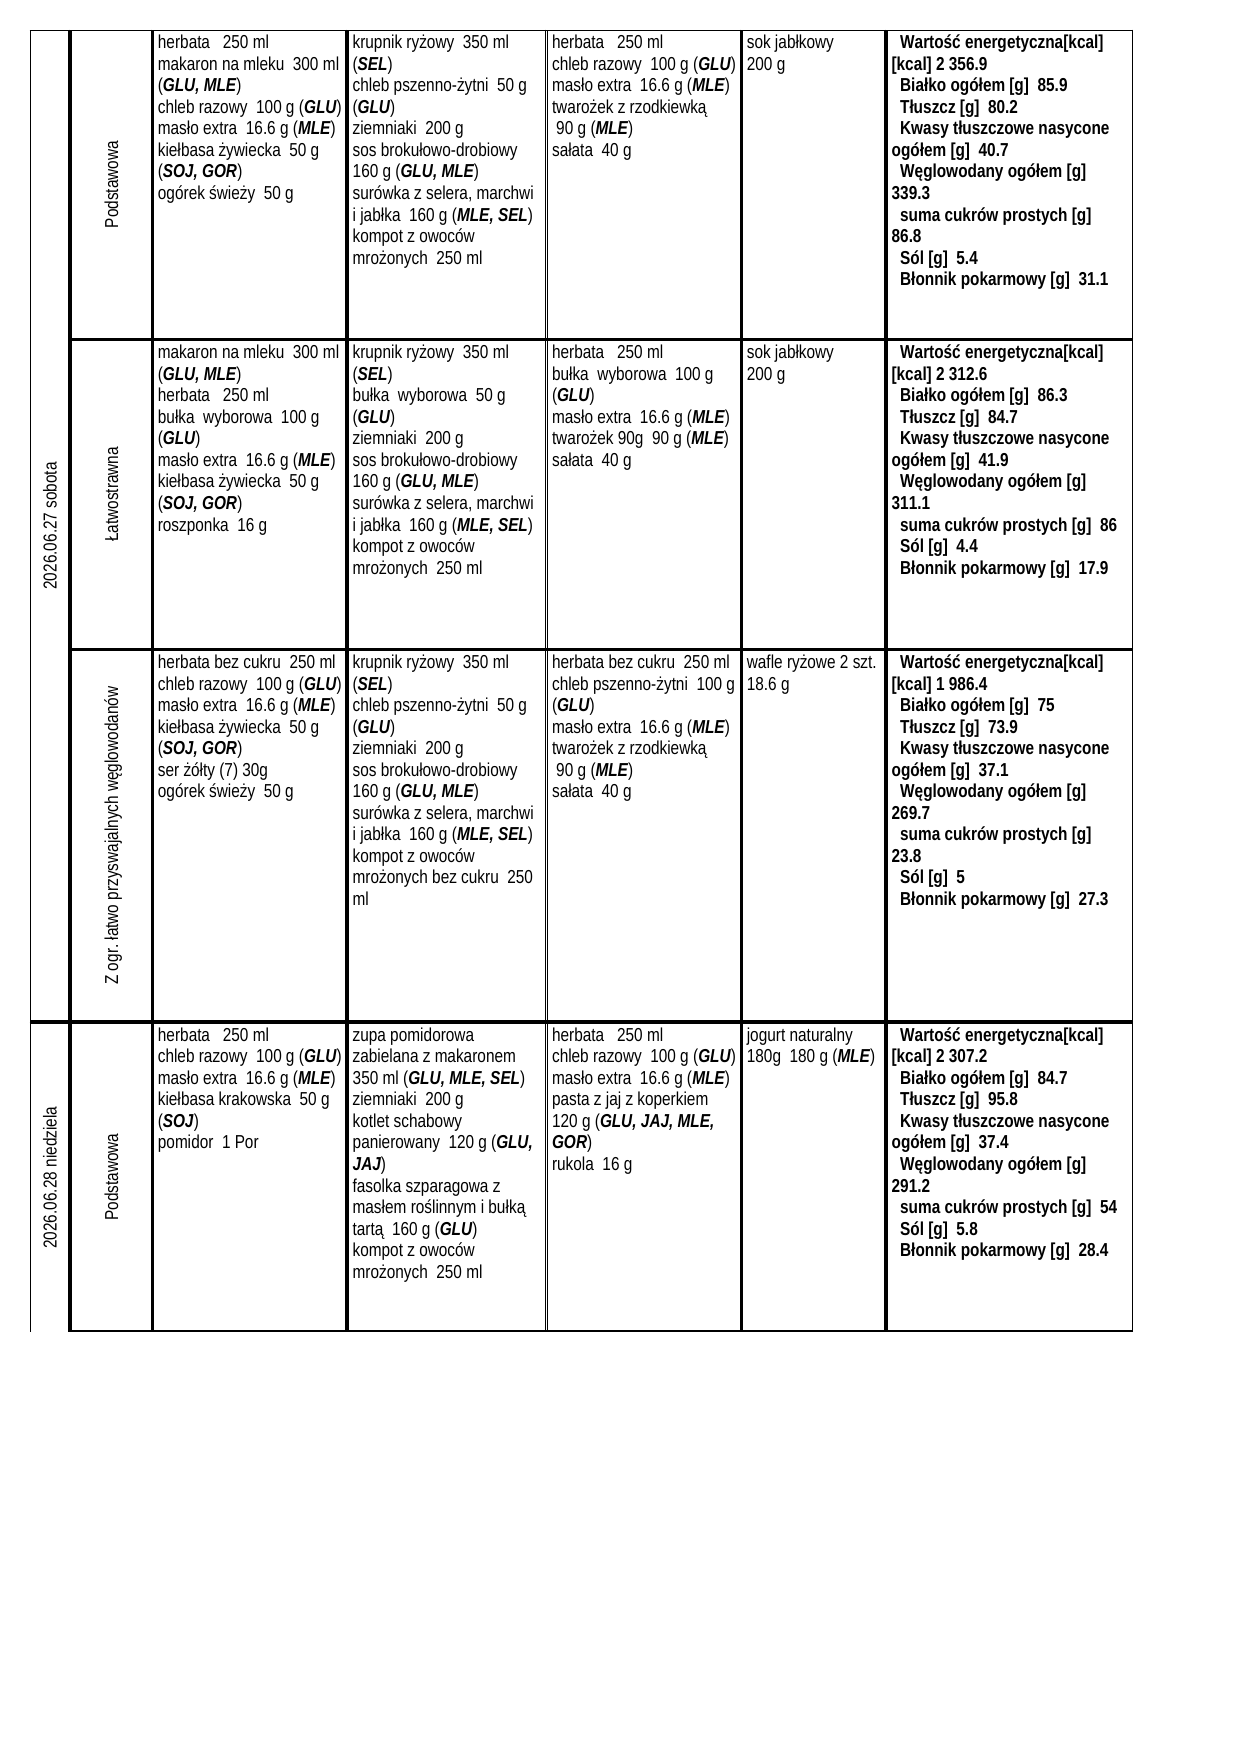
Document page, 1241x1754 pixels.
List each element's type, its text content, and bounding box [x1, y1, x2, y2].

table_cell krupnik ryżowy 350 ml (SEL) chleb pszenno-żytni 50 g (GLU) ziemniaki 200 g sos brokułowo-drobiowy 160 g (GLU, MLE) surówka z selera, marchwi i jabłka 160 g (MLE, SEL) kompot z owoców mrożonych bez cukru 250 ml [349, 651, 545, 1020]
table_cell herbata 250 ml bułka wyborowa 100 g (GLU) masło extra 16.6 g (MLE) twarożek 90g 90 g (MLE) sałata 40 g [548, 341, 740, 648]
table_cell Wartość energetyczna[kcal] [kcal] 2 312.6 Białko ogółem [g] 86.3 Tłuszcz [g] 84.7 Kwasy tłuszczowe nasycone ogółem [g] 41.9 Węglowodany ogółem [g] 311.1 suma cukrów prostych [g] 86 Sól [g] 4.4 Błonnik pokarmowy [g] 17.9 [888, 341, 1132, 648]
table_header 2026.06.27 sobota [31, 31, 68, 1020]
table_cell herbata bez cukru 250 ml chleb pszenno-żytni 100 g (GLU) masło extra 16.6 g (MLE) twarożek z rzodkiewką 90 g (MLE) sałata 40 g [548, 651, 740, 1020]
table_header [1133, 30, 1160, 339]
table_cell Wartość energetyczna[kcal] [kcal] 2 307.2 Białko ogółem [g] 84.7 Tłuszcz [g] 95.8 Kwasy tłuszczowe nasycone ogółem [g] 37.4 Węglowodany ogółem [g] 291.2 suma cukrów prostych [g] 54 Sól [g] 5.8 Błonnik pokarmowy [g] 28.4 [888, 1024, 1132, 1330]
table_cell [1133, 1022, 1160, 1332]
table_cell wafle ryżowe 2 szt. 18.6 g [743, 651, 884, 1020]
table_header krupnik ryżowy 350 ml (SEL) chleb pszenno-żytni 50 g (GLU) ziemniaki 200 g sos brokułowo-drobiowy 160 g (GLU, MLE) surówka z selera, marchwi i jabłka 160 g (MLE, SEL) kompot z owoców mrożonych 250 ml [349, 31, 545, 338]
table_cell makaron na mleku 300 ml (GLU, MLE) herbata 250 ml bułka wyborowa 100 g (GLU) masło extra 16.6 g (MLE) kiełbasa żywiecka 50 g (SOJ, GOR) roszponka 16 g [154, 341, 345, 648]
table_header herbata 250 ml makaron na mleku 300 ml (GLU, MLE) chleb razowy 100 g (GLU) masło extra 16.6 g (MLE) kiełbasa żywiecka 50 g (SOJ, GOR) ogórek świeży 50 g [154, 31, 345, 338]
table_cell Podstawowa [72, 1024, 151, 1330]
table_cell 2026.06.28 niedziela [31, 1024, 68, 1332]
table_cell Łatwostrawna [72, 341, 151, 648]
table_cell herbata 250 ml chleb razowy 100 g (GLU) masło extra 16.6 g (MLE) kiełbasa krakowska 50 g (SOJ) pomidor 1 Por [154, 1024, 345, 1330]
table_header Wartość energetyczna[kcal] [kcal] 2 356.9 Białko ogółem [g] 85.9 Tłuszcz [g] 80.2 Kwasy tłuszczowe nasycone ogółem [g] 40.7 Węglowodany ogółem [g] 339.3 suma cukrów prostych [g] 86.8 Sól [g] 5.4 Błonnik pokarmowy [g] 31.1 [888, 31, 1132, 338]
table_header sok jabłkowy 200 g [743, 31, 884, 338]
table_header herbata 250 ml chleb razowy 100 g (GLU) masło extra 16.6 g (MLE) twarożek z rzodkiewką 90 g (MLE) sałata 40 g [548, 31, 740, 338]
table_cell Z ogr. łatwo przyswajalnych węglowodanów [72, 651, 151, 1020]
table_cell [1133, 339, 1160, 649]
table_cell herbata bez cukru 250 ml chleb razowy 100 g (GLU) masło extra 16.6 g (MLE) kiełbasa żywiecka 50 g (SOJ, GOR) ser żółty (7) 30g ogórek świeży 50 g [154, 651, 345, 1020]
table_header Podstawowa [72, 31, 151, 338]
table_cell krupnik ryżowy 350 ml (SEL) bułka wyborowa 50 g (GLU) ziemniaki 200 g sos brokułowo-drobiowy 160 g (GLU, MLE) surówka z selera, marchwi i jabłka 160 g (MLE, SEL) kompot z owoców mrożonych 250 ml [349, 341, 545, 648]
table_cell herbata 250 ml chleb razowy 100 g (GLU) masło extra 16.6 g (MLE) pasta z jaj z koperkiem 120 g (GLU, JAJ, MLE, GOR) rukola 16 g [548, 1024, 740, 1330]
table_cell jogurt naturalny 180g 180 g (MLE) [743, 1024, 884, 1330]
table_cell Wartość energetyczna[kcal] [kcal] 1 986.4 Białko ogółem [g] 75 Tłuszcz [g] 73.9 Kwasy tłuszczowe nasycone ogółem [g] 37.1 Węglowodany ogółem [g] 269.7 suma cukrów prostych [g] 23.8 Sól [g] 5 Błonnik pokarmowy [g] 27.3 [888, 651, 1132, 1020]
table_cell [1133, 649, 1160, 1022]
table_cell sok jabłkowy 200 g [743, 341, 884, 648]
table_cell zupa pomidorowa zabielana z makaronem 350 ml (GLU, MLE, SEL) ziemniaki 200 g kotlet schabowy panierowany 120 g (GLU, JAJ) fasolka szparagowa z masłem roślinnym i bułką tartą 160 g (GLU) kompot z owoców mrożonych 250 ml [349, 1024, 545, 1330]
